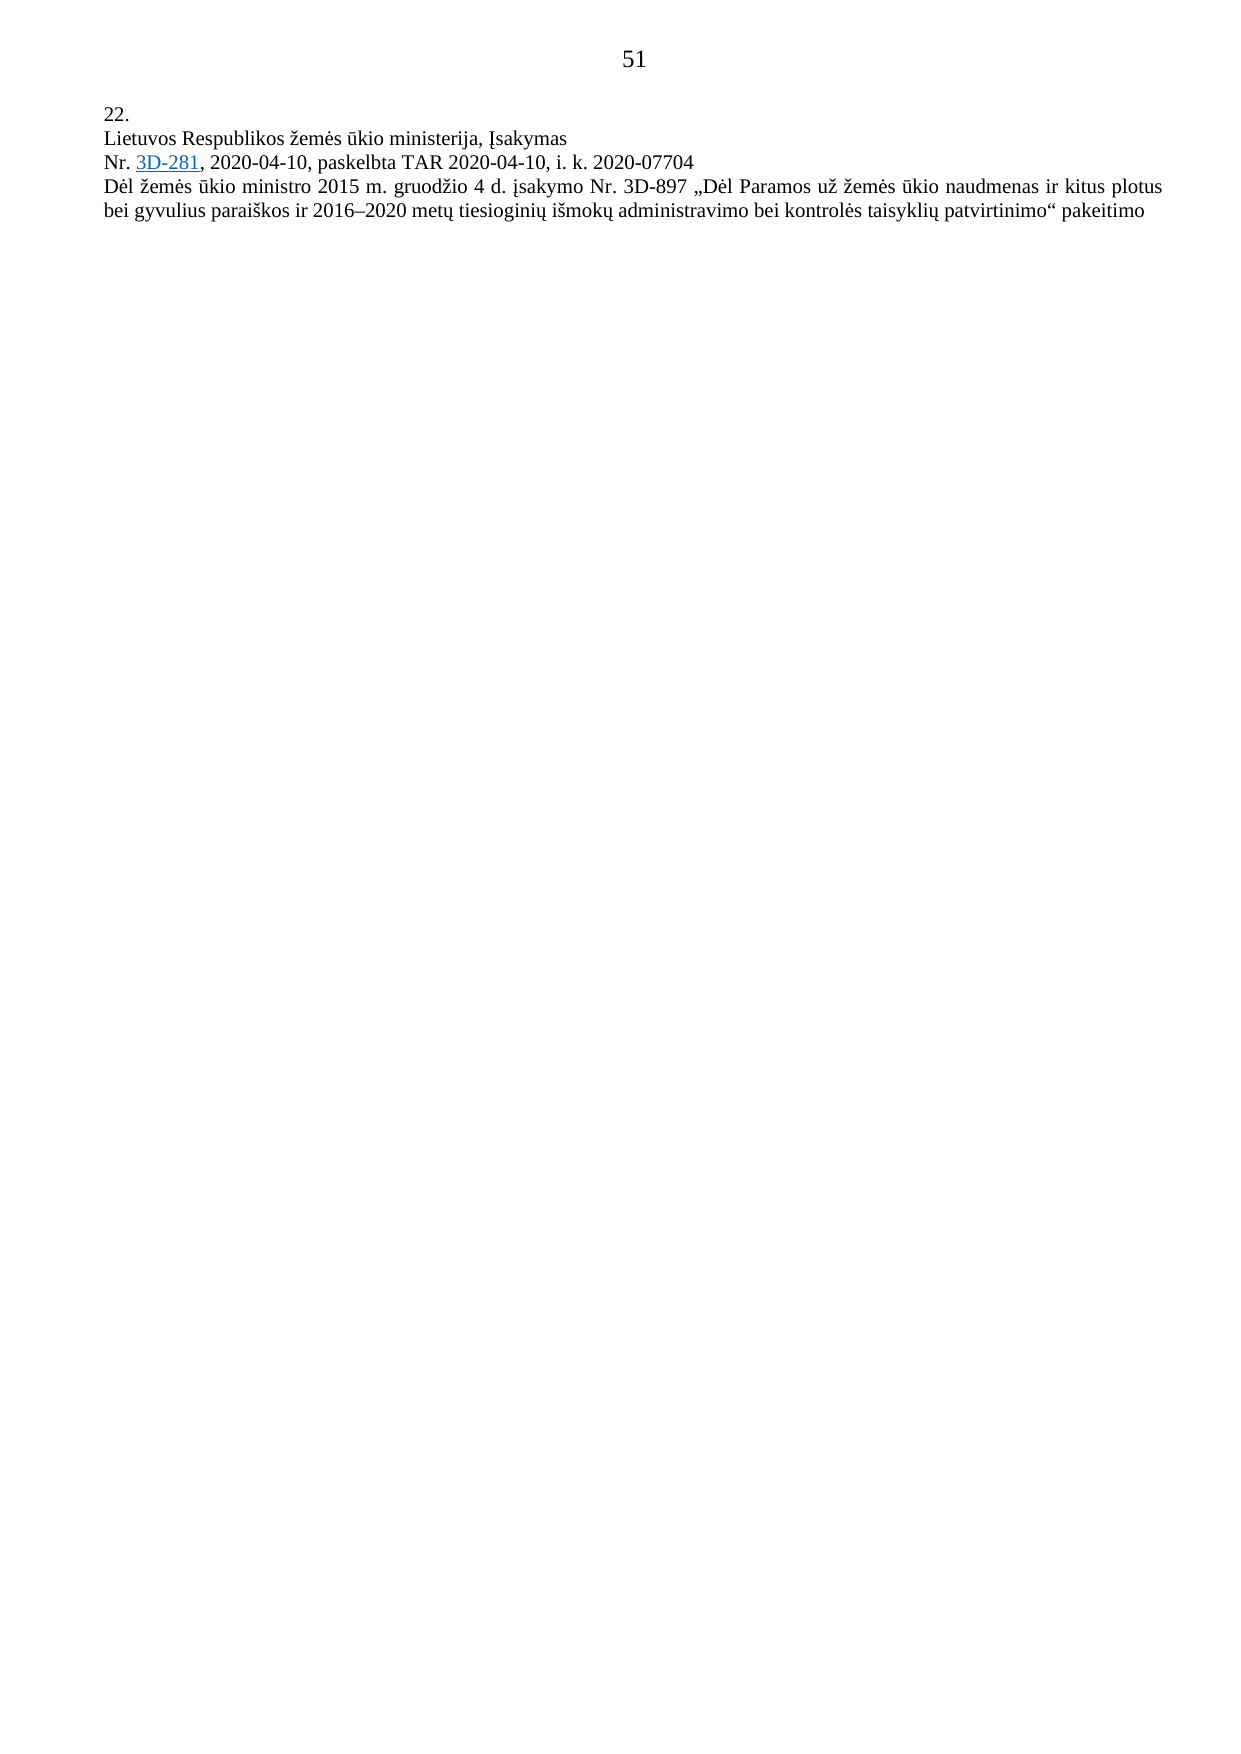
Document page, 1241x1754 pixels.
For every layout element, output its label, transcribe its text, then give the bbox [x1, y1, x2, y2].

text Lietuvos Respublikos žemės ūkio ministerija, Įsakymas [103, 126, 1165, 150]
text 22. [103, 102, 1165, 126]
text Dėl žemės ūkio ministro 2015 m. gruodžio 4 d. įsakymo Nr. 3D-897 „Dėl Paramos už žemės ūkio naudmenas ir kitus plotus bei gyvulius paraiškos ir 2016–2020 metų tiesioginių išmokų administravimo bei kontrolės taisyklių patvirtinimo“ pakeitimo [103, 174, 1165, 222]
text Nr. 3D-281, 2020-04-10, paskelbta TAR 2020-04-10, i. k. 2020-07704 [103, 150, 1165, 174]
